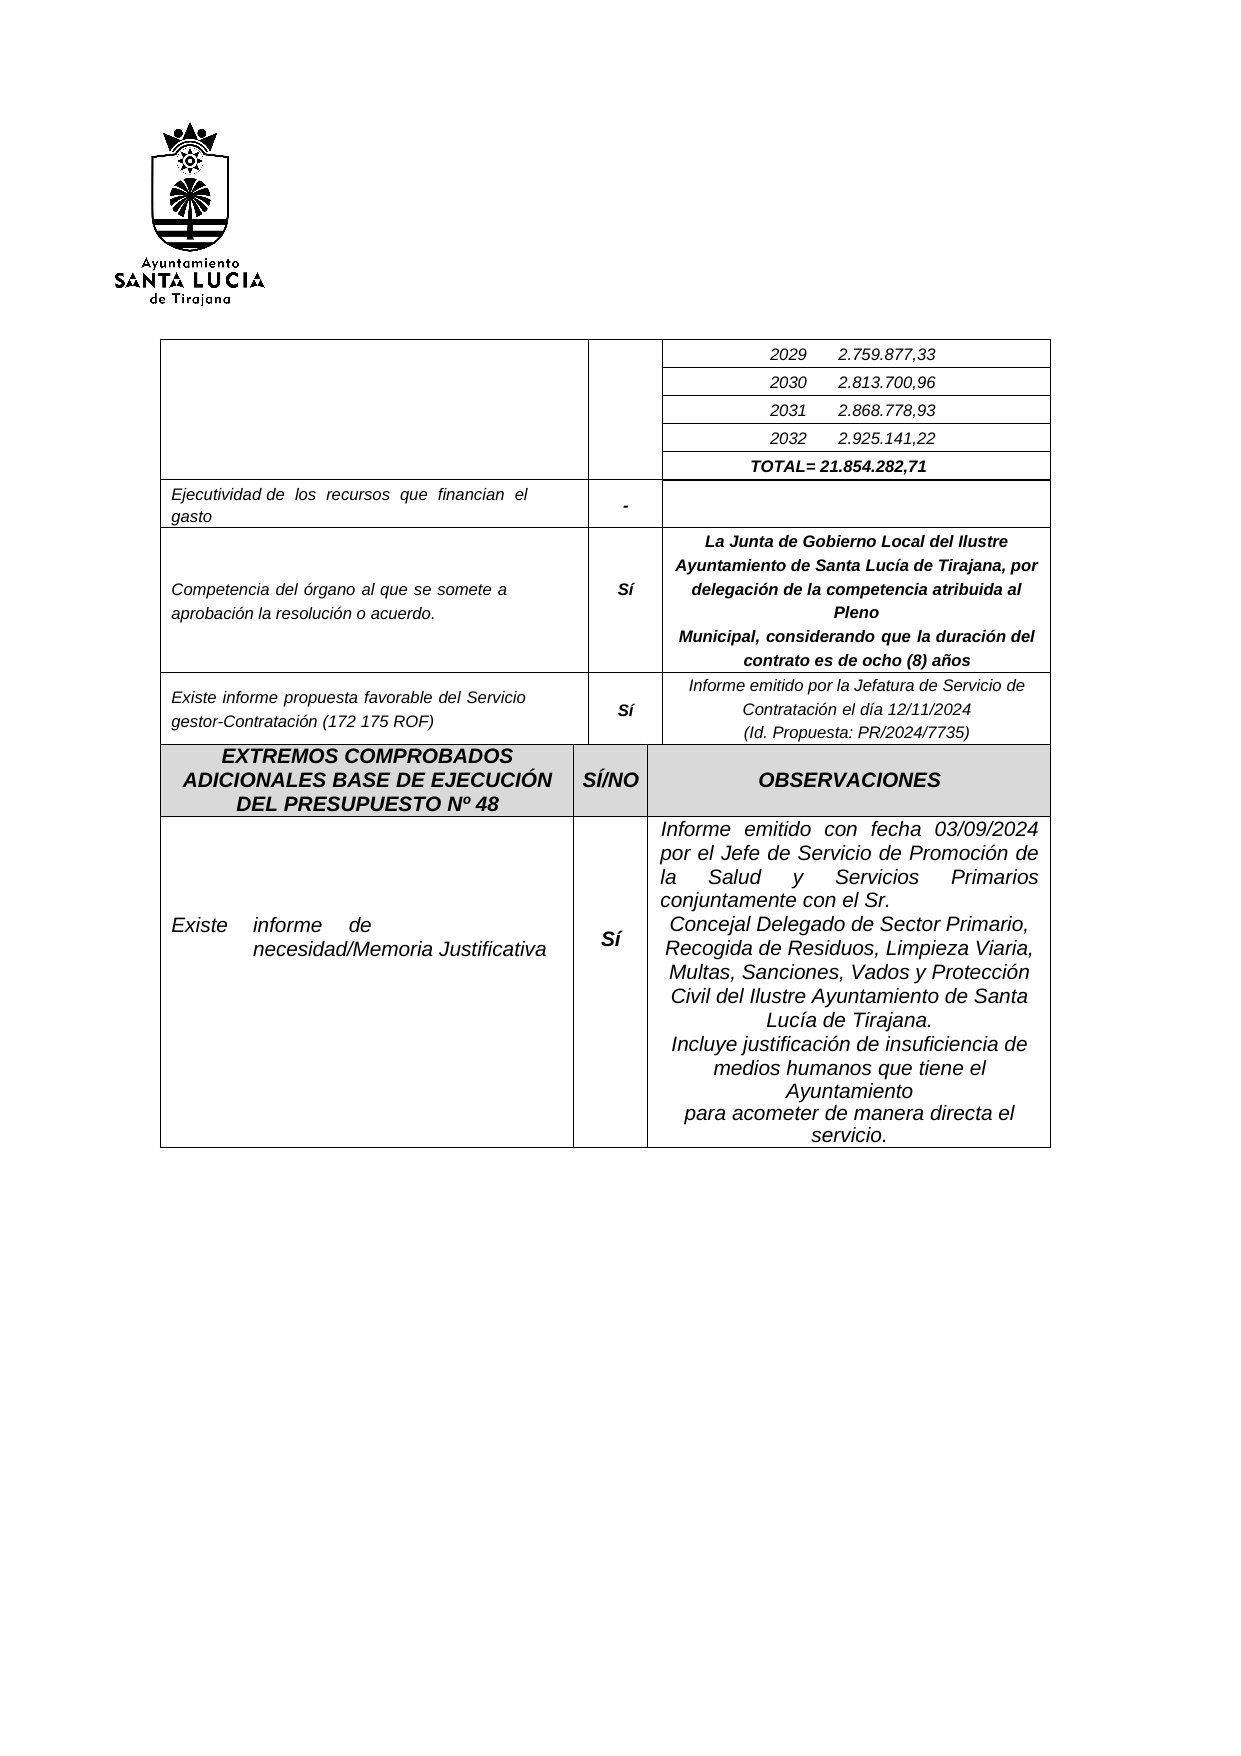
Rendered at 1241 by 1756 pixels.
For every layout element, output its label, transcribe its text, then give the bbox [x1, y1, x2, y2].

table_cell Informe emitido por la Jefatura de Servicio de Contratación el día 12/11/2024 (Id. Propuesta: PR/2024/7735) [663, 673, 1050, 743]
table_cell 2031 [663, 396, 822, 423]
table_cell SÍ/NO [574, 745, 647, 816]
table_cell 2.925.141,22 [822, 424, 1050, 451]
picture [86, 92, 293, 332]
table_cell Existe informe de necesidad/Memoria Justificativa [161, 817, 573, 1147]
table_cell Existe informe propuesta favorable del Servicio gestor-Contratación (172 175 ROF) [161, 673, 588, 743]
table_cell La Junta de Gobierno Local del Ilustre Ayuntamiento de Santa Lucía de Tirajana, por delegación de la competencia atribuida al Pleno Municipal, considerando que la duración del contrato es de ocho (8) años [663, 528, 1050, 672]
table_cell Competencia del órgano al que se somete a aprobación la resolución o acuerdo. [161, 528, 588, 672]
table_cell 2030 [663, 368, 822, 395]
table_cell TOTAL= 21.854.282,71 [663, 452, 1050, 479]
table_cell OBSERVACIONES [648, 745, 1050, 816]
table_cell Sí [589, 528, 662, 672]
table_cell Informe emitido con fecha 03/09/2024 por el Jefe de Servicio de Promoción de la Salud y Servicios Primarios conjuntamente con el Sr. Concejal Delegado de Sector Primario, Recogida de Residuos, Limpieza Viaria, Multas, Sanciones, Vados y Protección Civil del Ilustre Ayuntamiento de Santa Lucía de Tirajana. Incluye justificación de insuficiencia de medios humanos que tiene el Ayuntamiento para acometer de manera directa el servicio. [648, 817, 1050, 1147]
table_cell Ejecutividad de los recursos que financian el gasto [161, 480, 588, 527]
table_cell - [589, 480, 662, 527]
table_cell 2.759.877,33 [822, 340, 1050, 367]
table_cell EXTREMOS COMPROBADOS ADICIONALES BASE DE EJECUCIÓN DEL PRESUPUESTO Nº 48 [161, 745, 573, 816]
table_cell 2.813.700,96 [822, 368, 1050, 395]
table_cell [663, 481, 1050, 527]
table_cell Sí [574, 817, 647, 1147]
table_cell 2.868.778,93 [822, 396, 1050, 423]
table_cell 2032 [663, 424, 822, 451]
table_cell [161, 340, 588, 479]
table_cell 2029 [663, 340, 822, 367]
table_cell [589, 340, 662, 479]
table_cell Sí [589, 673, 662, 743]
